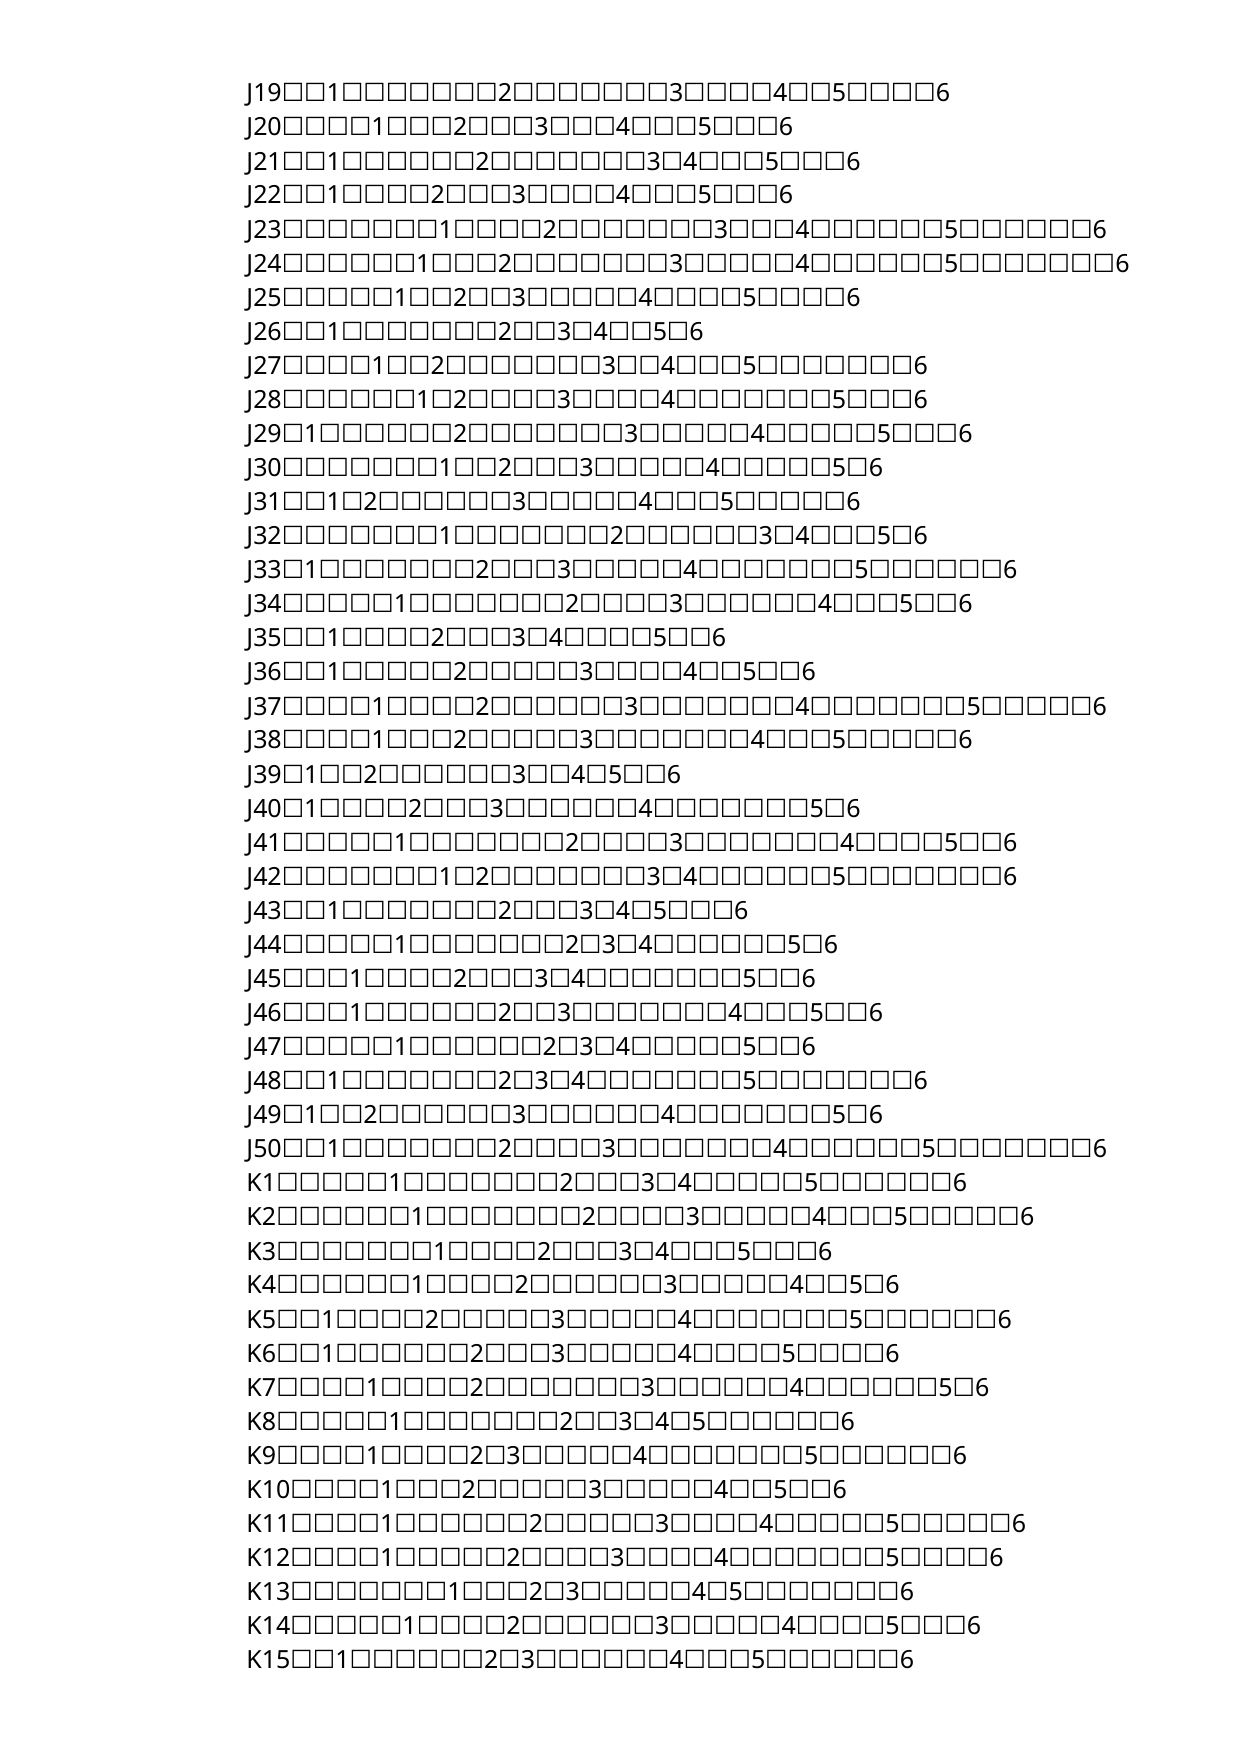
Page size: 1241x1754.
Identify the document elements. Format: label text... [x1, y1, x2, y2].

text J24☐☐☐☐☐☐1☐☐☐2☐☐☐☐☐☐☐3☐☐☐☐☐4☐☐☐☐☐☐5☐☐☐☐☐☐☐6 [246, 245, 1165, 279]
text J37☐☐☐☐1☐☐☐☐2☐☐☐☐☐☐3☐☐☐☐☐☐☐4☐☐☐☐☐☐☐5☐☐☐☐☐6 [246, 688, 1165, 722]
text J23☐☐☐☐☐☐☐1☐☐☐☐2☐☐☐☐☐☐☐3☐☐☐4☐☐☐☐☐☐5☐☐☐☐☐☐6 [246, 211, 1165, 245]
text K15☐☐1☐☐☐☐☐☐2☐3☐☐☐☐☐☐4☐☐☐5☐☐☐☐☐☐6 [246, 1642, 1165, 1676]
text J43☐☐1☐☐☐☐☐☐☐2☐☐☐3☐4☐5☐☐☐6 [246, 892, 1165, 927]
text J48☐☐1☐☐☐☐☐☐☐2☐3☐4☐☐☐☐☐☐☐5☐☐☐☐☐☐☐6 [246, 1063, 1165, 1097]
text K7☐☐☐☐1☐☐☐☐2☐☐☐☐☐☐☐3☐☐☐☐☐☐4☐☐☐☐☐☐5☐6 [246, 1369, 1165, 1403]
text J20☐☐☐☐1☐☐☐2☐☐☐3☐☐☐4☐☐☐5☐☐☐6 [246, 109, 1165, 143]
text K14☐☐☐☐☐1☐☐☐☐2☐☐☐☐☐☐3☐☐☐☐☐4☐☐☐☐5☐☐☐6 [246, 1608, 1165, 1642]
text J47☐☐☐☐☐1☐☐☐☐☐☐2☐3☐4☐☐☐☐☐5☐☐6 [246, 1029, 1165, 1063]
text K5☐☐1☐☐☐☐2☐☐☐☐☐3☐☐☐☐☐4☐☐☐☐☐☐☐5☐☐☐☐☐☐6 [246, 1301, 1165, 1335]
text K12☐☐☐☐1☐☐☐☐☐2☐☐☐☐3☐☐☐☐4☐☐☐☐☐☐☐5☐☐☐☐6 [246, 1540, 1165, 1574]
text K2☐☐☐☐☐☐1☐☐☐☐☐☐☐2☐☐☐☐3☐☐☐☐☐4☐☐☐5☐☐☐☐☐6 [246, 1199, 1165, 1233]
text K1☐☐☐☐☐1☐☐☐☐☐☐☐2☐☐☐3☐4☐☐☐☐☐5☐☐☐☐☐☐6 [246, 1165, 1165, 1199]
text J42☐☐☐☐☐☐☐1☐2☐☐☐☐☐☐☐3☐4☐☐☐☐☐☐5☐☐☐☐☐☐☐6 [246, 858, 1165, 892]
text J22☐☐1☐☐☐☐2☐☐☐3☐☐☐☐4☐☐☐5☐☐☐6 [246, 177, 1165, 211]
text J46☐☐☐1☐☐☐☐☐☐2☐☐3☐☐☐☐☐☐☐4☐☐☐5☐☐6 [246, 995, 1165, 1029]
text J38☐☐☐☐1☐☐☐2☐☐☐☐☐3☐☐☐☐☐☐☐4☐☐☐5☐☐☐☐☐6 [246, 722, 1165, 756]
text J31☐☐1☐2☐☐☐☐☐☐3☐☐☐☐☐4☐☐☐5☐☐☐☐☐6 [246, 484, 1165, 518]
text J50☐☐1☐☐☐☐☐☐☐2☐☐☐☐3☐☐☐☐☐☐☐4☐☐☐☐☐☐5☐☐☐☐☐☐☐6 [246, 1131, 1165, 1165]
text K11☐☐☐☐1☐☐☐☐☐☐2☐☐☐☐☐3☐☐☐☐4☐☐☐☐☐5☐☐☐☐☐6 [246, 1506, 1165, 1540]
text K10☐☐☐☐1☐☐☐2☐☐☐☐☐3☐☐☐☐☐4☐☐5☐☐6 [246, 1472, 1165, 1506]
text J41☐☐☐☐☐1☐☐☐☐☐☐☐2☐☐☐☐3☐☐☐☐☐☐☐4☐☐☐☐5☐☐6 [246, 824, 1165, 858]
text J49☐1☐☐2☐☐☐☐☐☐3☐☐☐☐☐☐4☐☐☐☐☐☐☐5☐6 [246, 1097, 1165, 1131]
text K9☐☐☐☐1☐☐☐☐2☐3☐☐☐☐☐4☐☐☐☐☐☐☐5☐☐☐☐☐☐6 [246, 1437, 1165, 1472]
text J30☐☐☐☐☐☐☐1☐☐2☐☐☐3☐☐☐☐☐4☐☐☐☐☐5☐6 [246, 450, 1165, 484]
text J34☐☐☐☐☐1☐☐☐☐☐☐☐2☐☐☐☐3☐☐☐☐☐☐4☐☐☐5☐☐6 [246, 586, 1165, 620]
text J40☐1☐☐☐☐2☐☐☐3☐☐☐☐☐☐4☐☐☐☐☐☐☐5☐6 [246, 790, 1165, 824]
text J45☐☐☐1☐☐☐☐2☐☐☐3☐4☐☐☐☐☐☐☐5☐☐6 [246, 961, 1165, 995]
text J44☐☐☐☐☐1☐☐☐☐☐☐☐2☐3☐4☐☐☐☐☐☐5☐6 [246, 927, 1165, 961]
text J36☐☐1☐☐☐☐☐2☐☐☐☐☐3☐☐☐☐4☐☐5☐☐6 [246, 654, 1165, 688]
text J19☐☐1☐☐☐☐☐☐☐2☐☐☐☐☐☐☐3☐☐☐☐4☐☐5☐☐☐☐6 [246, 75, 1165, 109]
text J21☐☐1☐☐☐☐☐☐2☐☐☐☐☐☐☐3☐4☐☐☐5☐☐☐6 [246, 143, 1165, 177]
text J26☐☐1☐☐☐☐☐☐☐2☐☐3☐4☐☐5☐6 [246, 313, 1165, 347]
text J35☐☐1☐☐☐☐2☐☐☐3☐4☐☐☐☐5☐☐6 [246, 620, 1165, 654]
text K3☐☐☐☐☐☐☐1☐☐☐☐2☐☐☐3☐4☐☐☐5☐☐☐6 [246, 1233, 1165, 1267]
text J32☐☐☐☐☐☐☐1☐☐☐☐☐☐☐2☐☐☐☐☐☐3☐4☐☐☐5☐6 [246, 518, 1165, 552]
text J28☐☐☐☐☐☐1☐2☐☐☐☐3☐☐☐☐4☐☐☐☐☐☐☐5☐☐☐6 [246, 382, 1165, 416]
text K13☐☐☐☐☐☐☐1☐☐☐2☐3☐☐☐☐☐4☐5☐☐☐☐☐☐☐6 [246, 1574, 1165, 1608]
text K6☐☐1☐☐☐☐☐☐2☐☐☐3☐☐☐☐☐4☐☐☐☐5☐☐☐☐6 [246, 1335, 1165, 1369]
text J25☐☐☐☐☐1☐☐2☐☐3☐☐☐☐☐4☐☐☐☐5☐☐☐☐6 [246, 279, 1165, 313]
text J33☐1☐☐☐☐☐☐☐2☐☐☐3☐☐☐☐☐4☐☐☐☐☐☐☐5☐☐☐☐☐☐6 [246, 552, 1165, 586]
text J29☐1☐☐☐☐☐☐2☐☐☐☐☐☐☐3☐☐☐☐☐4☐☐☐☐☐5☐☐☐6 [246, 416, 1165, 450]
text J27☐☐☐☐1☐☐2☐☐☐☐☐☐☐3☐☐4☐☐☐5☐☐☐☐☐☐☐6 [246, 347, 1165, 382]
text K8☐☐☐☐☐1☐☐☐☐☐☐☐2☐☐3☐4☐5☐☐☐☐☐☐6 [246, 1403, 1165, 1437]
text J39☐1☐☐2☐☐☐☐☐☐3☐☐4☐5☐☐6 [246, 756, 1165, 790]
text K4☐☐☐☐☐☐1☐☐☐☐2☐☐☐☐☐☐3☐☐☐☐☐4☐☐5☐6 [246, 1267, 1165, 1301]
